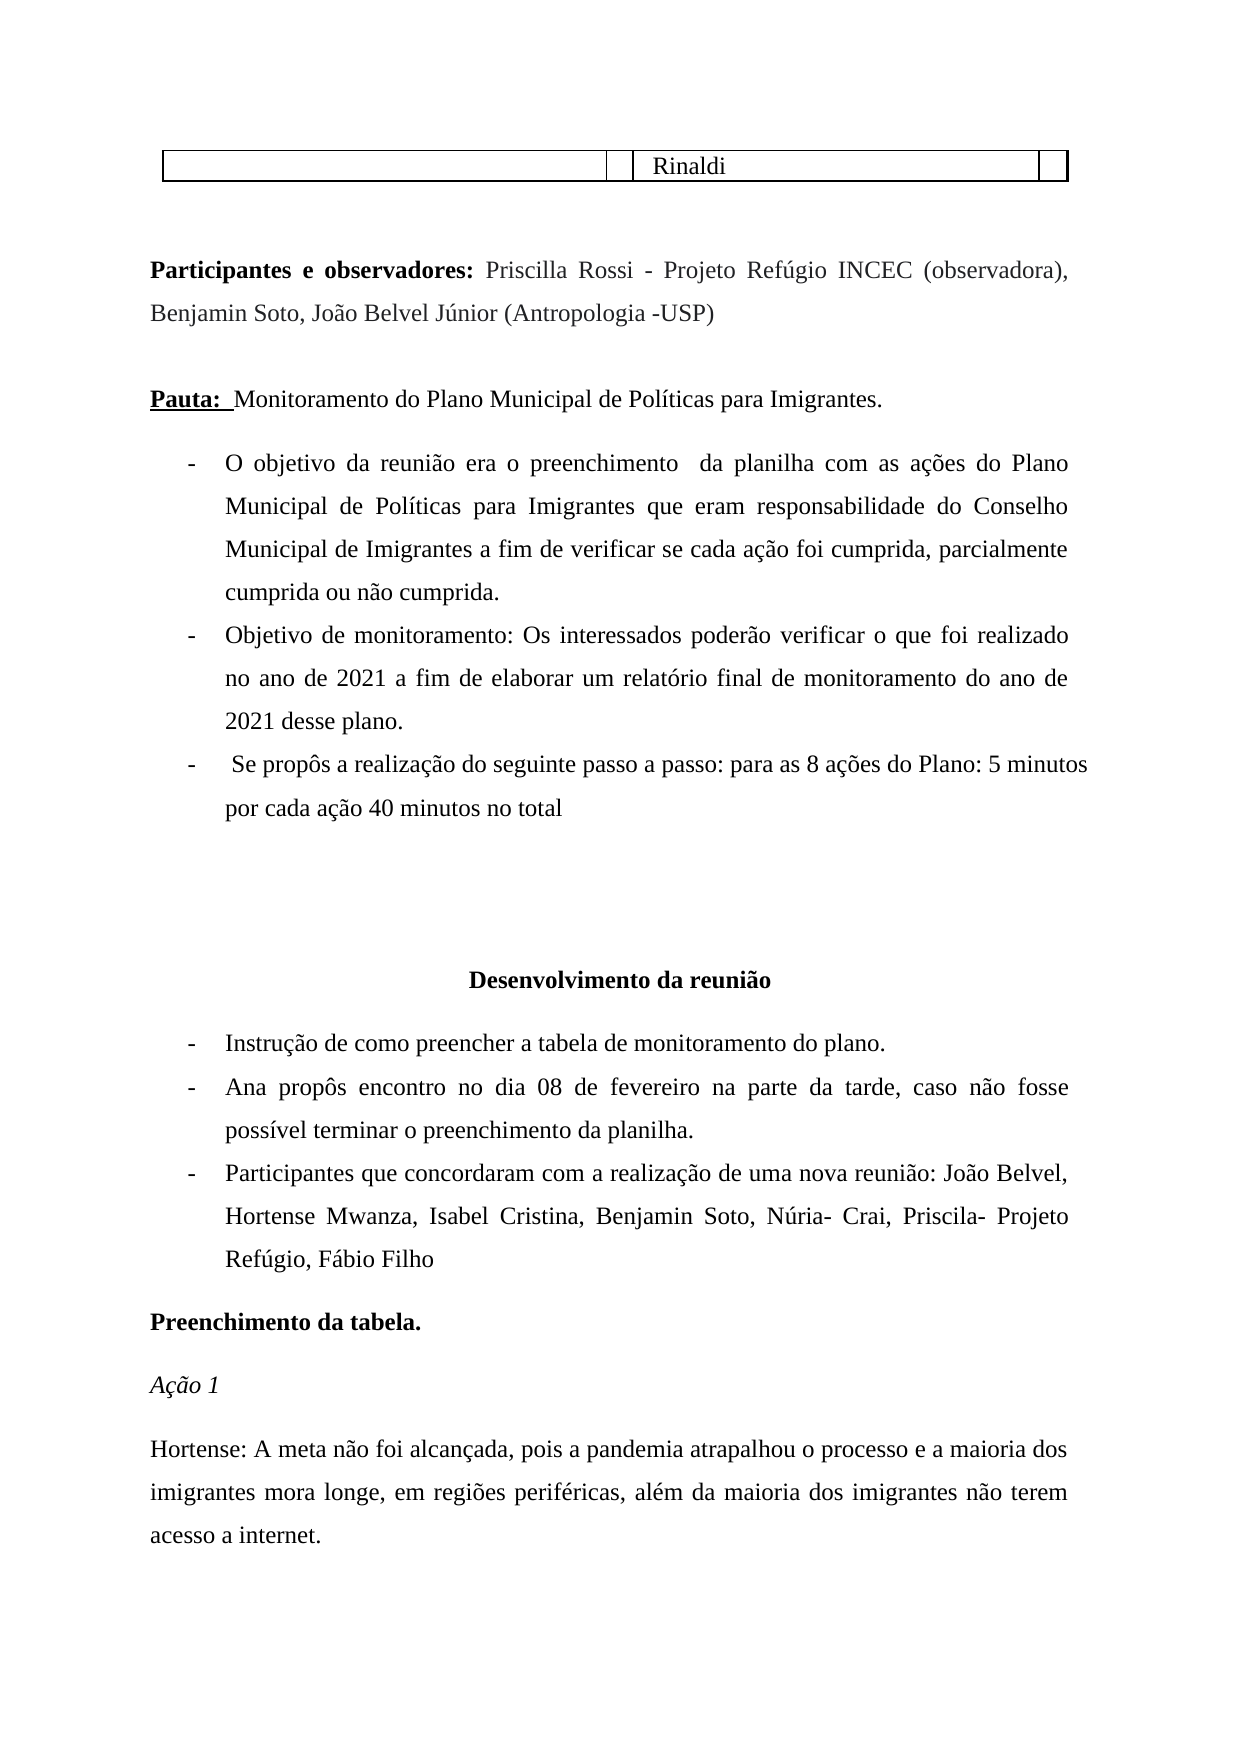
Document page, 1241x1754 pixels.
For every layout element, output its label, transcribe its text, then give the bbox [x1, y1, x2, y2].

list Participantes que concordaram com a realização de uma nova reunião: João Belvel, Hortense Mwanza, Isabel Cristina, Benjamin Soto, Núria- Crai, Priscila- Projeto Refúgio, Fábio Filho [187, 1158, 1069, 1273]
table_cell [607, 151, 632, 180]
list Instrução de como preencher a tabela de monitoramento do plano. [187, 1028, 1069, 1057]
text Participantes e observadores: Priscilla Rossi - Projeto Refúgio INCEC (observadora), Benjamin Soto, João Belvel Júnior (Antropologia -USP) [150, 255, 1069, 327]
text Hortense: A meta não foi alcançada, pois a pandemia atrapalhou o processo e a maioria dos imigrantes mora longe, em regiões periféricas, além da maioria dos imigrantes não terem acesso a internet. [150, 1434, 1069, 1549]
text Desenvolvimento da reunião [150, 965, 1090, 994]
text Preenchimento da tabela. [150, 1307, 1069, 1336]
list Ana propôs encontro no dia 08 de fevereiro na parte da tarde, caso não fosse possível terminar o preenchimento da planilha. [187, 1072, 1069, 1143]
text Pauta: Monitoramento do Plano Municipal de Políticas para Imigrantes. [150, 384, 1090, 413]
table_cell [1040, 151, 1066, 180]
list Se propôs a realização do seguinte passo a passo: para as 8 ações do Plano: 5 minutos por cada ação 40 minutos no total [187, 749, 1090, 821]
table_cell [164, 151, 606, 180]
text Ação 1 [150, 1371, 1069, 1399]
list Objetivo de monitoramento: Os interessados poderão verificar o que foi realizado no ano de 2021 a fim de elaborar um relatório final de monitoramento do ano de 2021 desse plano. [187, 620, 1069, 735]
table_cell Rinaldi [634, 151, 1038, 180]
list O objetivo da reunião era o preenchimento da planilha com as ações do Plano Municipal de Políticas para Imigrantes que eram responsabilidade do Conselho Municipal de Imigrantes a fim de verificar se cada ação foi cumprida, parcialmente cumprida ou não cumprida. [187, 448, 1069, 606]
